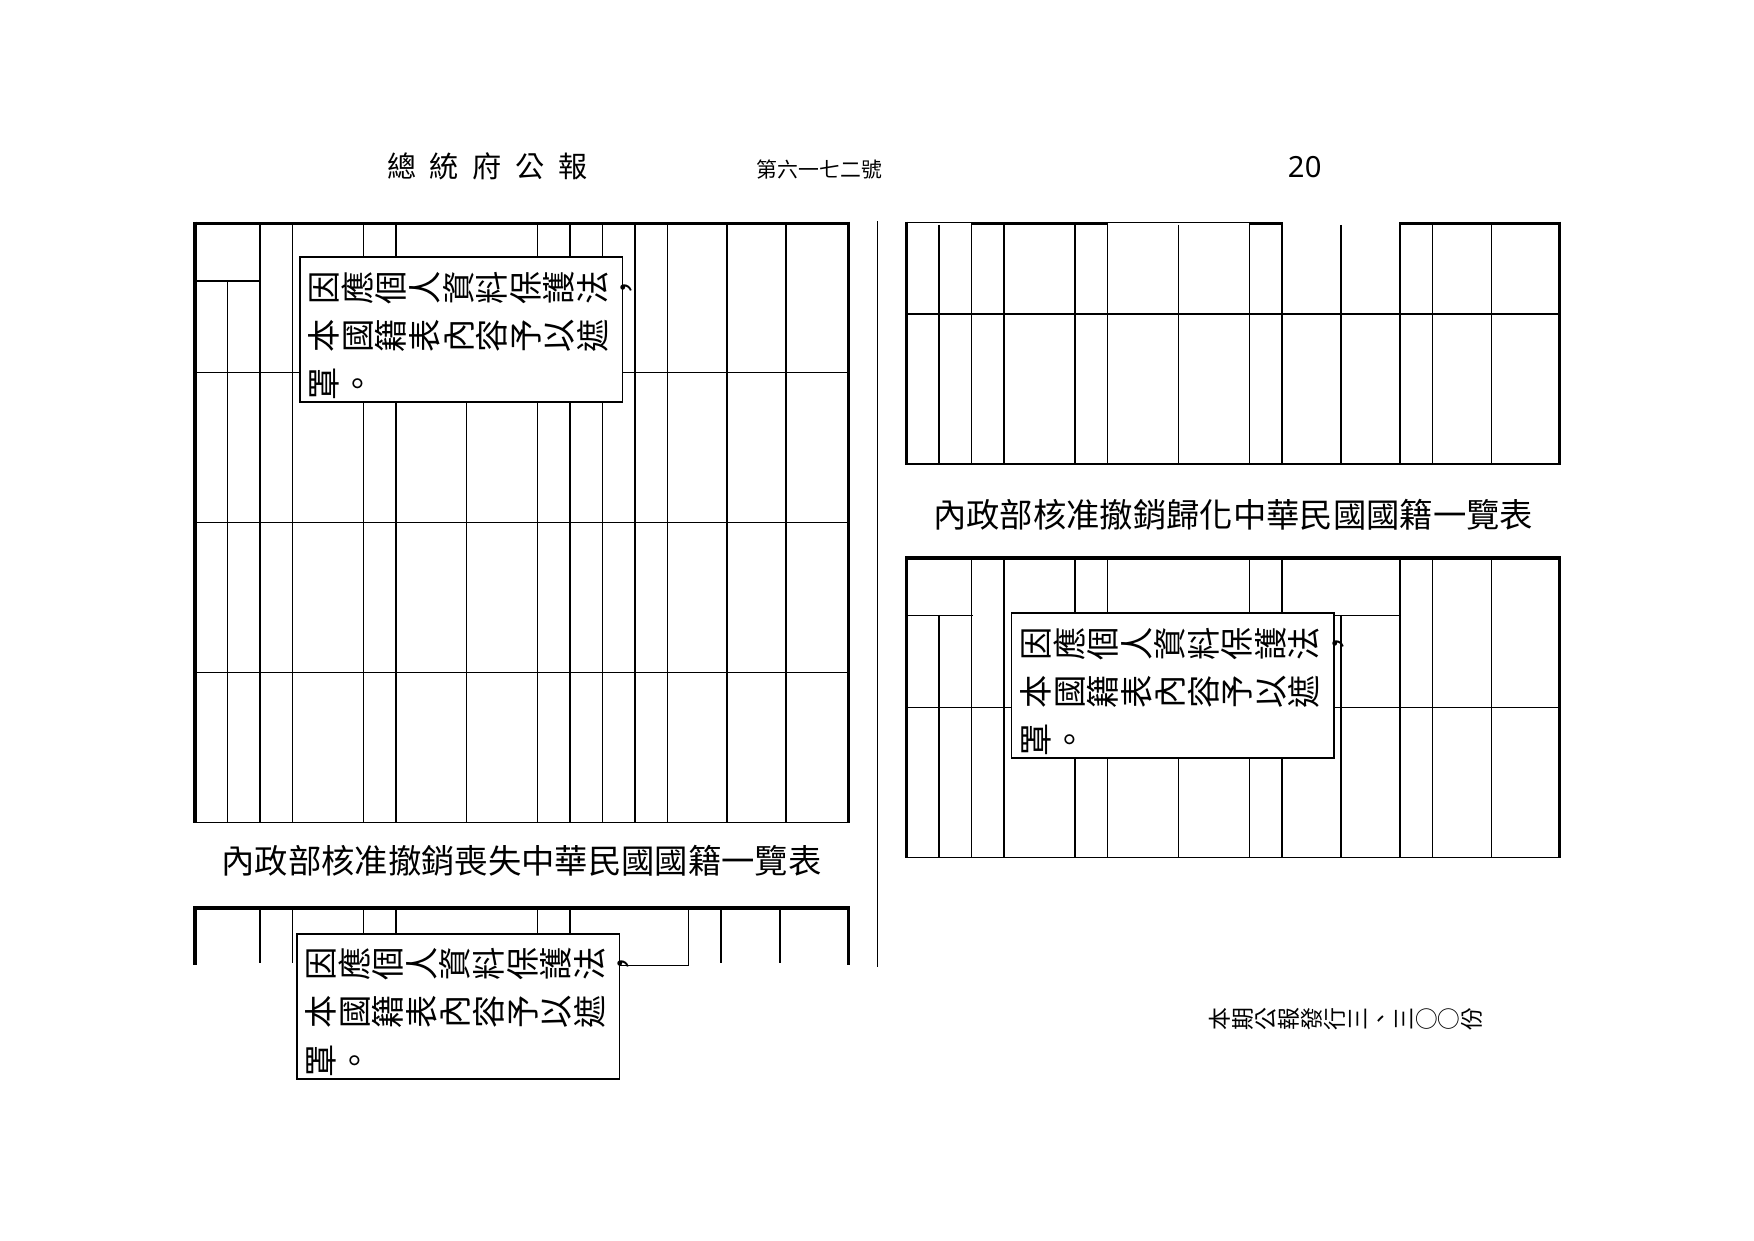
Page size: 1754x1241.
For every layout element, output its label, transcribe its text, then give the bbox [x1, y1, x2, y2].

table_cell [1370, 708, 1399, 856]
table_cell [1283, 222, 1341, 313]
table_cell [571, 403, 602, 522]
table_cell [571, 523, 602, 672]
table_cell [419, 523, 443, 672]
table_cell [1341, 222, 1399, 313]
table_cell [261, 373, 292, 522]
table_cell [1131, 315, 1155, 463]
table_cell [668, 673, 697, 822]
table_cell [316, 523, 339, 672]
table_header [538, 910, 569, 933]
table_cell [1005, 315, 1028, 463]
table_cell [1433, 708, 1462, 856]
table_cell [972, 708, 1003, 856]
table_cell [1202, 315, 1226, 463]
table_cell [197, 673, 227, 822]
table_header [293, 910, 363, 965]
table_cell [787, 673, 816, 822]
table_header [1401, 225, 1432, 313]
table_header [728, 225, 785, 372]
table_cell [1401, 315, 1432, 463]
table_header [261, 225, 292, 372]
table_cell [571, 673, 602, 822]
table_cell [1179, 759, 1202, 856]
table_cell [538, 403, 569, 522]
table_cell [1311, 708, 1340, 856]
table_cell [397, 403, 419, 522]
table_header [364, 225, 395, 256]
table_cell [636, 373, 667, 522]
table_cell [514, 403, 537, 522]
table_cell [697, 523, 726, 672]
table_header [1250, 225, 1281, 313]
table_cell [1524, 315, 1558, 463]
table_cell [908, 223, 939, 313]
table_cell [293, 373, 316, 522]
table_header [197, 225, 259, 280]
table_cell [1155, 759, 1178, 856]
table_cell [816, 673, 847, 822]
text 內政部核准撤銷歸化中華民國國籍一覽表 [907, 477, 1559, 540]
table_cell [1524, 708, 1558, 856]
table_cell [538, 673, 569, 822]
table_header [1283, 560, 1399, 615]
table_cell [787, 373, 816, 522]
table_cell [1108, 223, 1178, 313]
table_cell [1492, 708, 1524, 856]
table_header [1076, 560, 1107, 612]
table_cell [756, 373, 785, 522]
text 內政部核准撤銷喪失中華民國國籍一覽表 [195, 827, 847, 886]
table_cell [443, 523, 466, 672]
table_cell [603, 523, 634, 672]
table_header [780, 910, 847, 965]
table_cell [1250, 759, 1281, 856]
table_cell [197, 282, 227, 372]
table_cell [228, 523, 259, 672]
table_header [1250, 560, 1281, 612]
table_cell [397, 523, 419, 672]
table_cell [419, 673, 443, 822]
table_header [972, 225, 1003, 313]
table_cell [316, 673, 339, 822]
table_cell [1028, 315, 1051, 463]
table_cell [1335, 616, 1340, 641]
table_cell [908, 315, 938, 463]
table_header [1108, 560, 1249, 612]
table_cell [728, 673, 756, 822]
table_cell [1283, 315, 1311, 463]
table_cell [1342, 616, 1399, 706]
table_cell [908, 708, 938, 856]
table_cell [636, 523, 667, 672]
table_header [1433, 560, 1491, 706]
table_cell [490, 403, 514, 522]
table_cell [1155, 315, 1178, 463]
table_header [668, 225, 726, 372]
table_cell [467, 523, 490, 672]
table_cell [261, 673, 292, 822]
table_cell [1311, 315, 1340, 463]
table_cell [1179, 223, 1249, 313]
table_header [689, 910, 721, 965]
table_cell [603, 673, 634, 822]
table_cell [364, 673, 395, 822]
table_cell [514, 673, 537, 822]
table_header [293, 225, 363, 372]
table_cell [697, 673, 726, 822]
table_cell [340, 523, 363, 672]
table_cell [397, 673, 419, 822]
table_cell [940, 616, 971, 706]
table_cell [293, 523, 316, 672]
table_header [571, 910, 688, 965]
table_cell [940, 708, 971, 856]
table_cell [1283, 759, 1311, 856]
table_cell [756, 523, 785, 672]
table_cell [1051, 315, 1074, 463]
table_cell [197, 523, 227, 672]
table_cell [816, 373, 847, 522]
table_header [571, 225, 602, 256]
table_cell [697, 373, 726, 522]
table_cell [816, 523, 847, 672]
table_cell [514, 523, 537, 672]
table_cell [1462, 315, 1491, 463]
table_cell [443, 673, 466, 822]
table_cell [467, 673, 490, 822]
table_cell [364, 403, 395, 522]
table_cell [340, 673, 363, 822]
table_header [603, 225, 634, 372]
table_header [787, 225, 847, 372]
table_cell [1076, 315, 1107, 463]
table_cell [1028, 759, 1051, 856]
table_cell [419, 403, 443, 522]
table_header [538, 225, 569, 256]
table_cell [1108, 759, 1131, 856]
table_cell [228, 373, 259, 522]
table_cell [1051, 759, 1074, 856]
table_header [1433, 225, 1491, 313]
table_header [397, 225, 537, 256]
table_cell [443, 403, 466, 522]
table_cell [668, 523, 697, 672]
table_cell [1401, 708, 1432, 856]
table_cell [939, 223, 971, 313]
table_cell [228, 282, 259, 372]
table_cell [756, 673, 785, 822]
table_cell [787, 523, 816, 672]
table_cell [1492, 315, 1524, 463]
table_header [397, 910, 537, 933]
table_cell [1250, 315, 1281, 463]
table_cell [1226, 759, 1249, 856]
table_cell [316, 403, 339, 522]
table_cell [1179, 315, 1202, 463]
table_cell [636, 673, 667, 822]
table_cell [1370, 315, 1399, 463]
table_cell [197, 373, 227, 522]
table_cell [261, 523, 292, 672]
table_cell [364, 523, 395, 672]
table_header [1005, 560, 1074, 706]
table_cell [293, 673, 316, 822]
table_header [1401, 560, 1432, 706]
table_cell [490, 523, 514, 672]
table_header [1076, 225, 1107, 313]
table_cell [972, 315, 1003, 463]
table_cell [1342, 708, 1370, 856]
table_cell [490, 673, 514, 822]
table_cell [1226, 315, 1249, 463]
table_cell [728, 373, 756, 522]
table_cell [467, 403, 490, 522]
table_cell [603, 373, 634, 522]
table_cell [668, 373, 697, 522]
table_cell [538, 523, 569, 672]
table_header [364, 910, 395, 933]
table_header [1492, 560, 1558, 706]
table_header [636, 225, 667, 372]
table_cell [1076, 759, 1107, 856]
table_header [1005, 225, 1074, 313]
table_cell [1433, 315, 1462, 463]
table_cell [908, 616, 938, 706]
table_header [260, 910, 292, 965]
table_cell [940, 315, 971, 463]
table_header [972, 560, 1003, 706]
table_cell [340, 403, 363, 522]
table_cell [228, 673, 259, 822]
table_cell [1005, 708, 1028, 856]
table_cell [1108, 315, 1131, 463]
table_cell [1202, 759, 1226, 856]
table_header [908, 560, 971, 615]
table_cell [1342, 315, 1370, 463]
table_header [721, 910, 780, 965]
table_header [1492, 225, 1558, 313]
table_cell [1462, 708, 1491, 856]
table_header [197, 910, 260, 965]
table_cell [1335, 643, 1340, 706]
table_cell [1131, 759, 1155, 856]
table_cell [728, 523, 756, 672]
